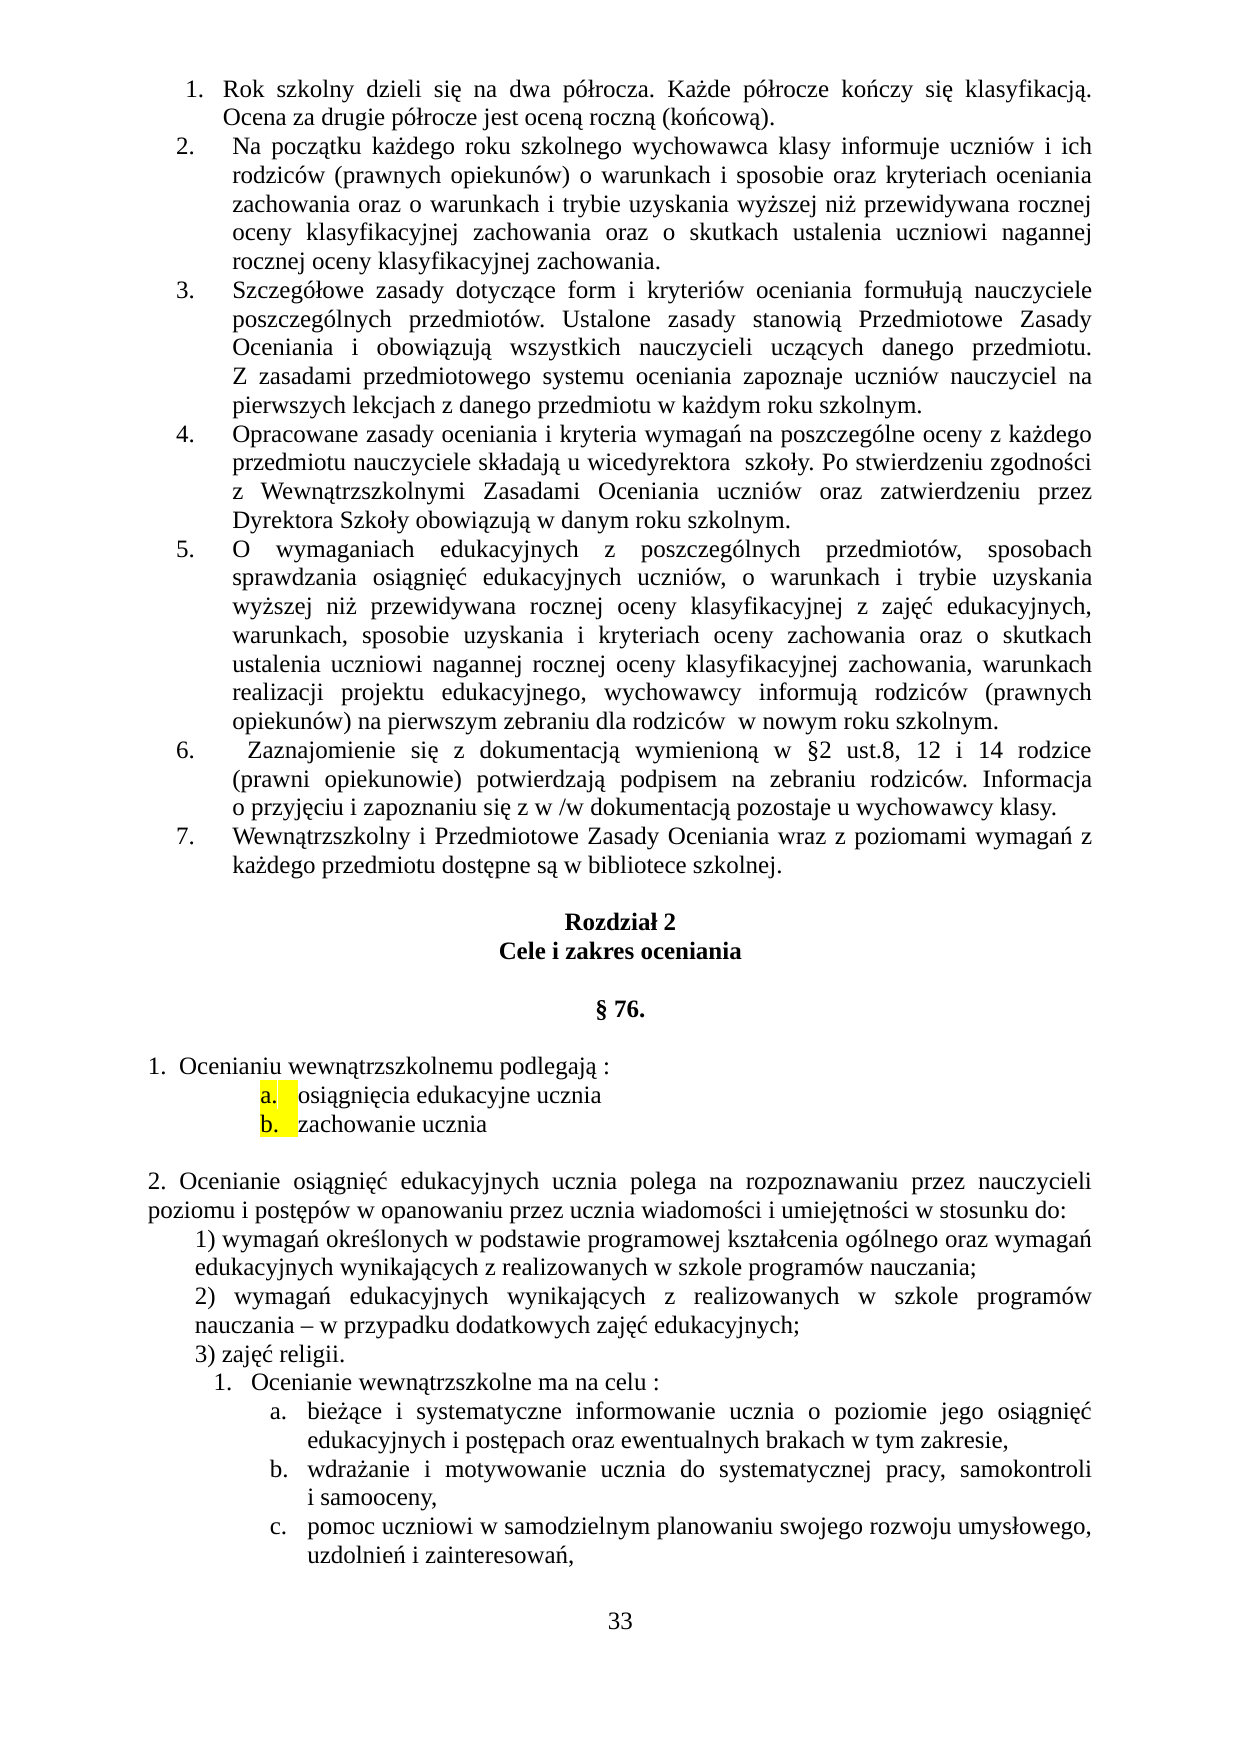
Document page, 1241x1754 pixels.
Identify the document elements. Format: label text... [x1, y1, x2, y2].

list Zaznajomienie się z dokumentacją wymienioną w §2 ust.8, 12 i 14 rodzice (prawni opiekunowie) potwierdzają podpisem na zebraniu rodziców. Informacja o przyjęciu i zapoznaniu się z w /w dokumentacją pozostaje u wychowawcy klasy. [176, 735, 1093, 821]
list bieżące i systematyczne informowanie ucznia o poziomie jego osiągnięć edukacyjnych i postępach oraz ewentualnych brakach w tym zakresie, [269, 1396, 1093, 1454]
list pomoc uczniowi w samodzielnym planowaniu swojego rozwoju umysłowego, uzdolnień i zainteresowań, [269, 1511, 1093, 1569]
text 1) wymagań określonych w podstawie programowej kształcenia ogólnego oraz wymagań edukacyjnych wynikających z realizowanych w szkole programów nauczania; [194, 1224, 1093, 1281]
list osiągnięcia edukacyjne ucznia [298, 1080, 1093, 1109]
list Na początku każdego roku szkolnego wychowawca klasy informuje uczniów i ich rodziców (prawnych opiekunów) o warunkach i sposobie oraz kryteriach oceniania zachowania oraz o warunkach i trybie uzyskania wyższej niż przewidywana rocznej oceny klasyfikacyjnej zachowania oraz o skutkach ustalenia uczniowi nagannej rocznej oceny klasyfikacyjnej zachowania. [176, 131, 1093, 275]
list O wymaganiach edukacyjnych z poszczególnych przedmiotów, sposobach sprawdzania osiągnięć edukacyjnych uczniów, o warunkach i trybie uzyskania wyższej niż przewidywana rocznej oceny klasyfikacyjnej z zajęć edukacyjnych, warunkach, sposobie uzyskania i kryteriach oceny zachowania oraz o skutkach ustalenia uczniowi nagannej rocznej oceny klasyfikacyjnej zachowania, warunkach realizacji projektu edukacyjnego, wychowawcy informują rodziców (prawnych opiekunów) na pierwszym zebraniu dla rodziców w nowym roku szkolnym. [176, 534, 1093, 735]
text Rozdział 2 [148, 907, 1093, 936]
text 2. Ocenianie osiągnięć edukacyjnych ucznia polega na rozpoznawaniu przez nauczycieli poziomu i postępów w opanowaniu przez ucznia wiadomości i umiejętności w stosunku do: [148, 1166, 1093, 1224]
text Cele i zakres oceniania [148, 936, 1093, 965]
list wdrażanie i motywowanie ucznia do systematycznej pracy, samokontroli i samooceny, [269, 1454, 1093, 1511]
list Opracowane zasady oceniania i kryteria wymagań na poszczególne oceny z każdego przedmiotu nauczyciele składają u wicedyrektora szkoły. Po stwierdzeniu zgodności z Wewnątrzszkolnymi Zasadami Oceniania uczniów oraz zatwierdzeniu przez Dyrektora Szkoły obowiązują w danym roku szkolnym. [176, 419, 1093, 534]
list Wewnątrzszkolny i Przedmiotowe Zasady Oceniania wraz z poziomami wymagań z każdego przedmiotu dostępne są w bibliotece szkolnej. [176, 821, 1093, 879]
list Rok szkolny dzieli się na dwa półrocza. Każde półrocze kończy się klasyfikacją. Ocena za drugie półrocze jest oceną roczną (końcową). [185, 74, 1093, 131]
text § 76. [148, 994, 1093, 1022]
text 3) zajęć religii. [194, 1339, 1093, 1367]
list Ocenianie wewnątrzszkolne ma na celu : [213, 1367, 1093, 1396]
list zachowanie ucznia [298, 1109, 1093, 1137]
text 2) wymagań edukacyjnych wynikających z realizowanych w szkole programów nauczania – w przypadku dodatkowych zajęć edukacyjnych; [194, 1281, 1093, 1339]
list Szczegółowe zasady dotyczące form i kryteriów oceniania formułują nauczyciele poszczególnych przedmiotów. Ustalone zasady stanowią Przedmiotowe Zasady Oceniania i obowiązują wszystkich nauczycieli uczących danego przedmiotu. Z zasadami przedmiotowego systemu oceniania zapoznaje uczniów nauczyciel na pierwszych lekcjach z danego przedmiotu w każdym roku szkolnym. [176, 275, 1093, 419]
text 1. Ocenianiu wewnątrzszkolnemu podlegają : [148, 1051, 1093, 1080]
